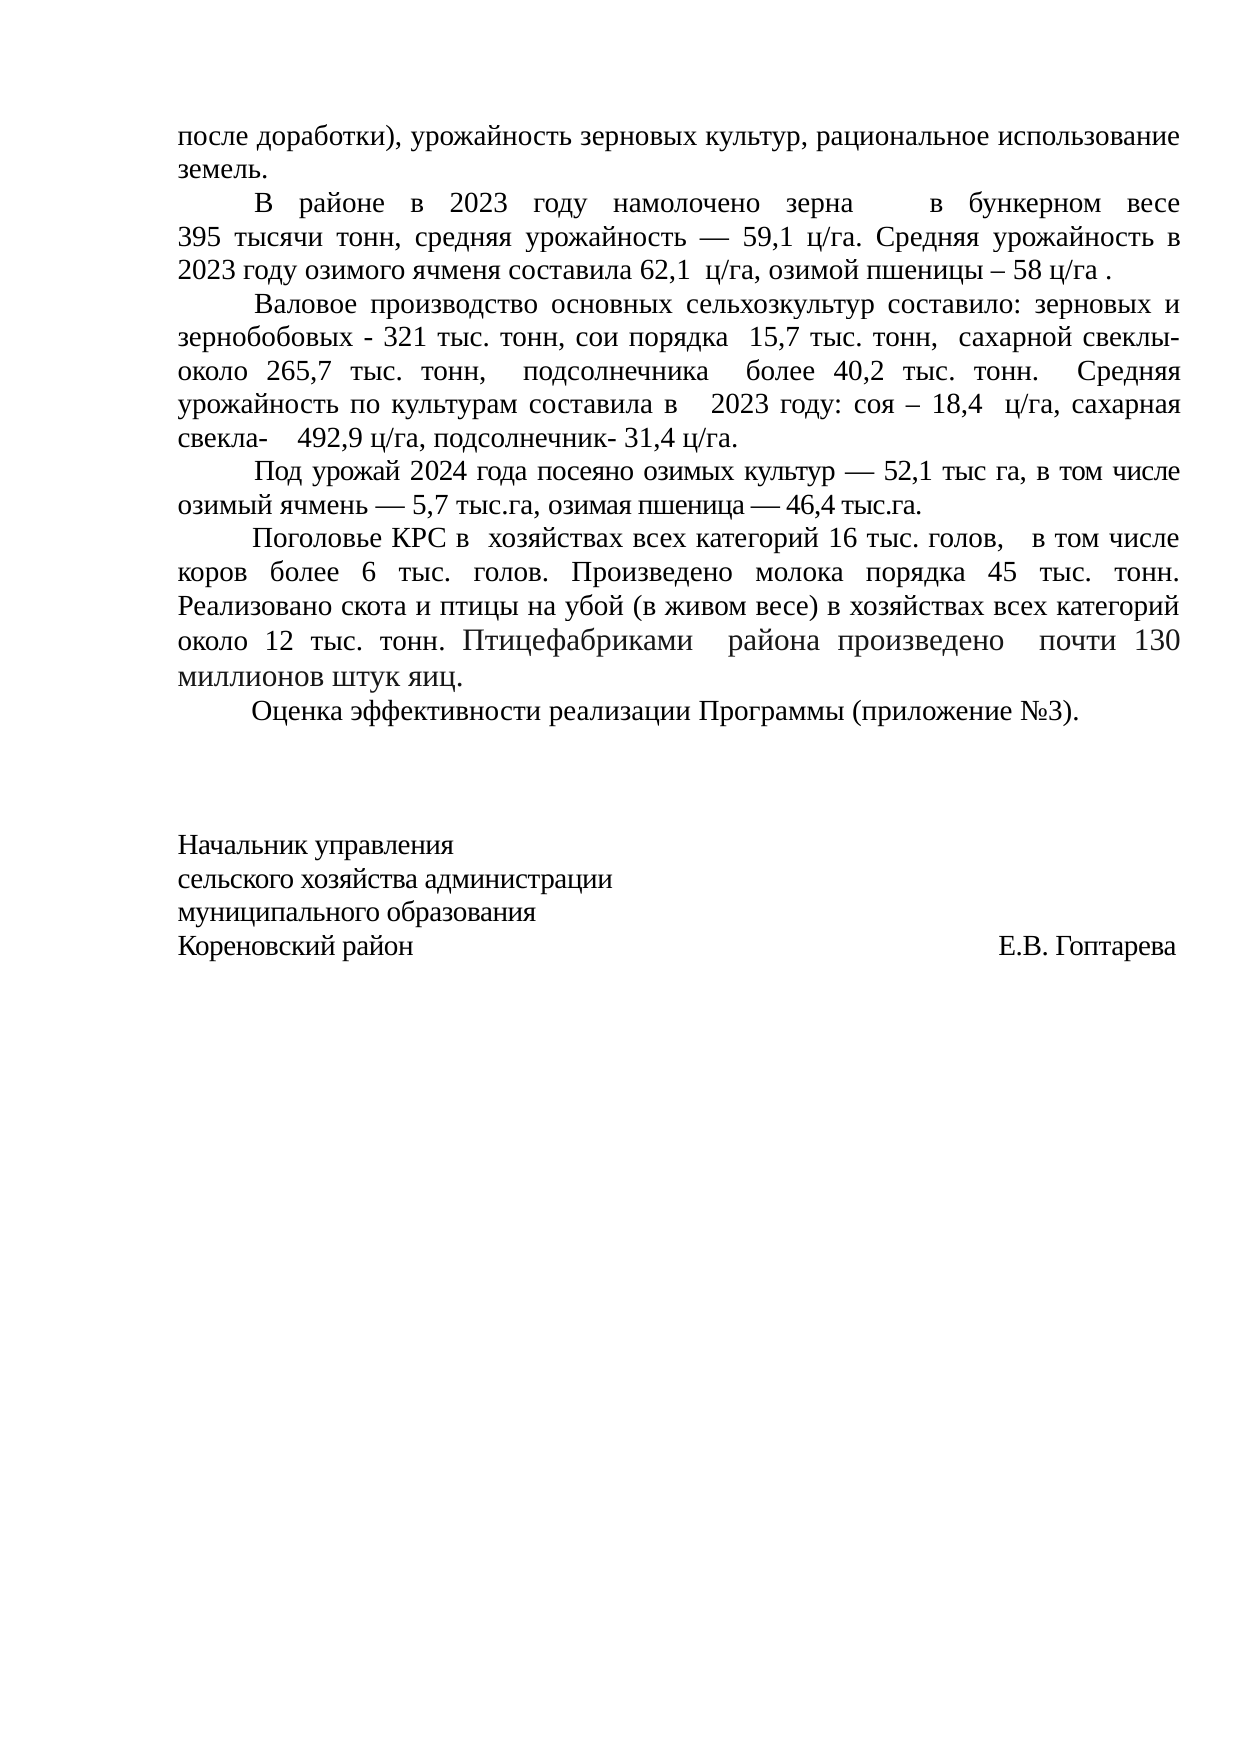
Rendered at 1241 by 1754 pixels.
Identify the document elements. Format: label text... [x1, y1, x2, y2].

text Поголовье КРС в хозяйствах всех категорий 16 тыс. голов, в том числе коров более 6 тыс. голов. Произведено молока порядка 45 тыс. тонн. Реализовано скота и птицы на убой (в живом весе) в хозяйствах всех категорий около 12 тыс. тонн. Птицефабриками района произведено почти 130 миллионов штук яиц. [177, 521, 1181, 693]
text Под урожай 2024 года посеяно озимых культур — 52,1 тыс га, в том числе озимый ячмень — 5,7 тыс.га, озимая пшеница — 46,4 тыс.га. [177, 453, 1181, 521]
list сельского хозяйства администрации [177, 861, 1181, 894]
list муниципального образования [177, 894, 1181, 928]
text Валовое производство основных сельхозкультур составило: зерновых и зернобобовых - 321 тыс. тонн, сои порядка 15,7 тыс. тонн, сахарной свеклы-около 265,7 тыс. тонн, подсолнечника более 40,2 тыс. тонн. Средняя урожайность по культурам составила в 2023 году: соя – 18,4 ц/га, сахарная свекла- 492,9 ц/га, подсолнечник- 31,4 ц/га. [177, 286, 1181, 453]
text после доработки), урожайность зерновых культур, рациональное использование земель. [177, 118, 1181, 185]
list Начальник управления [177, 827, 1181, 861]
text В районе в 2023 году намолочено зерна в бункерном весе 395 тысячи тонн, средняя урожайность — 59,1 ц/га. Средняя урожайность в 2023 году озимого ячменя составила 62,1 ц/га, озимой пшеницы – 58 ц/га . [177, 185, 1181, 286]
text Оценка эффективности реализации Программы (приложение №3). [177, 693, 1181, 727]
list Кореновский район Е.В. Гоптарева [177, 928, 1181, 961]
